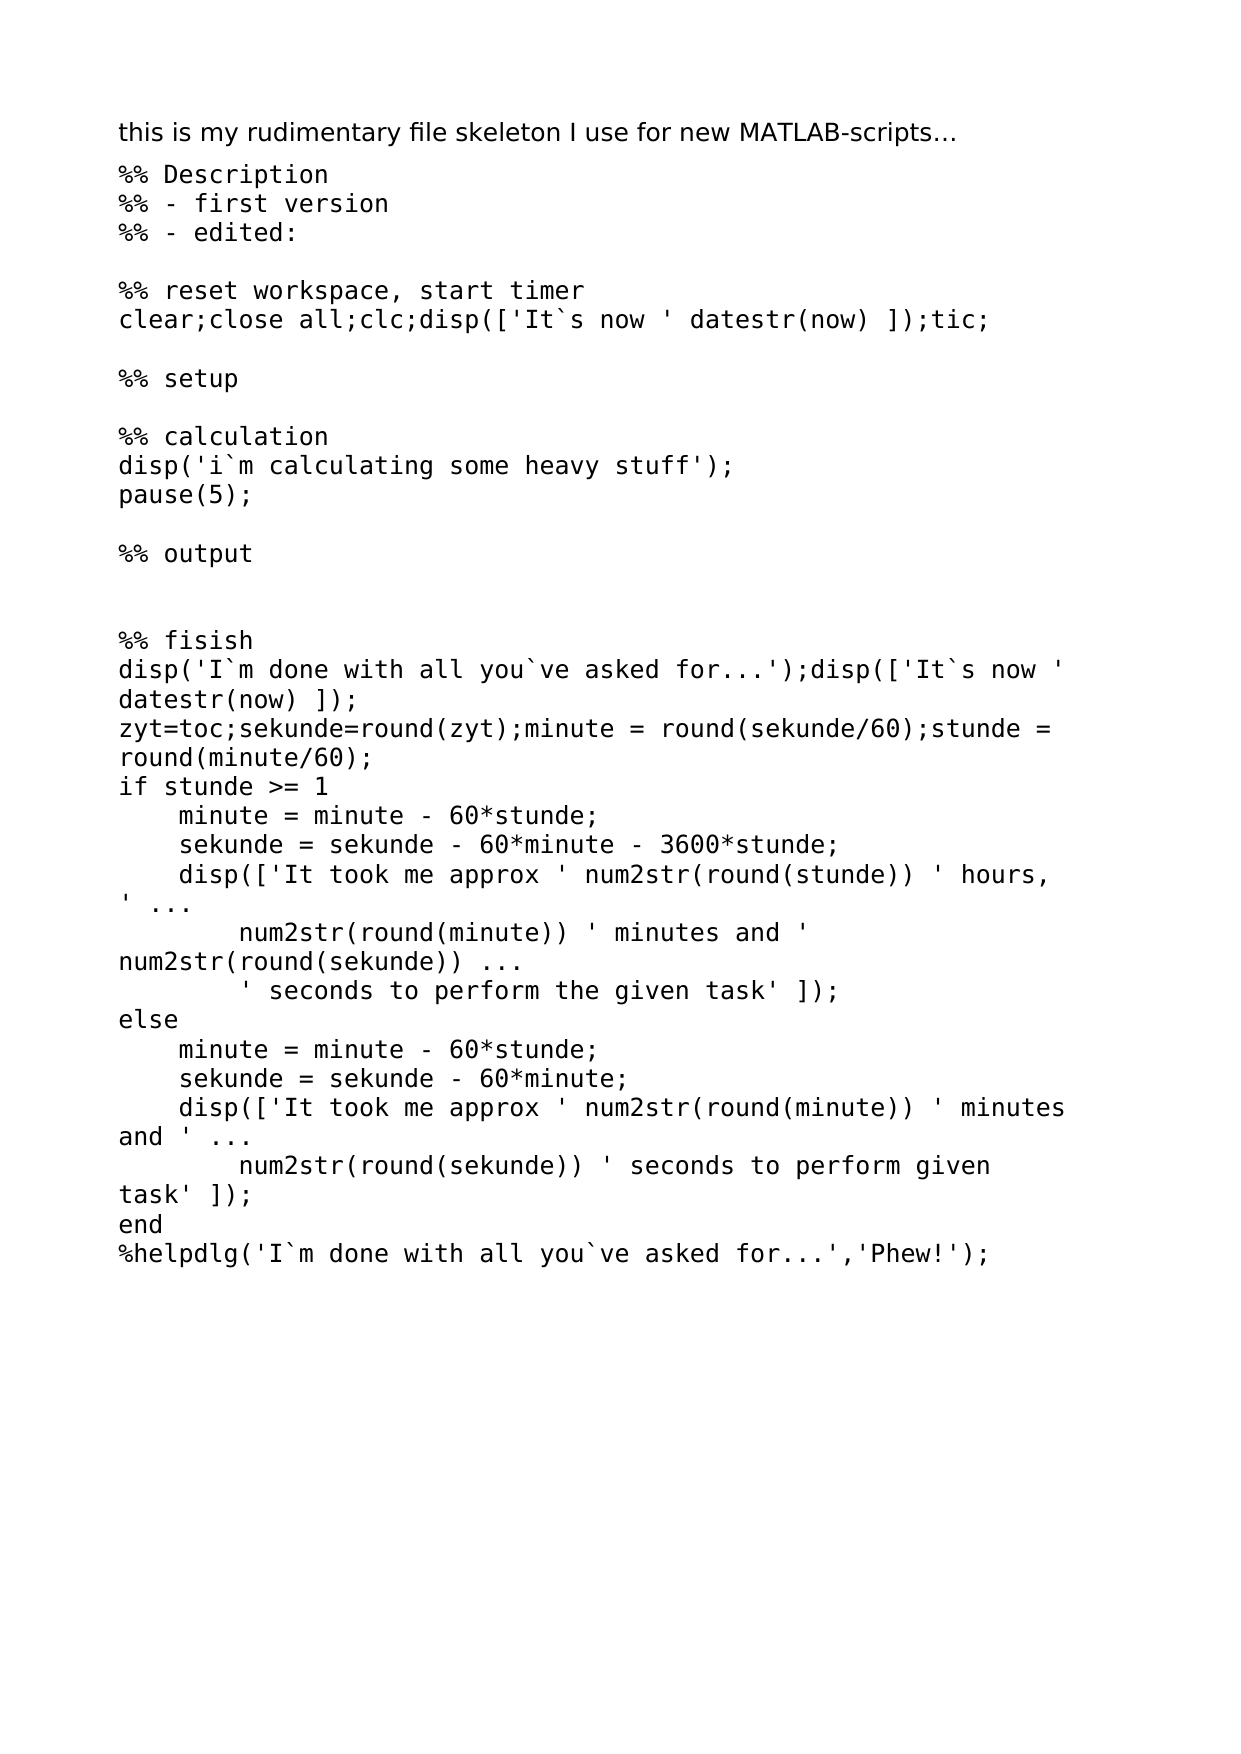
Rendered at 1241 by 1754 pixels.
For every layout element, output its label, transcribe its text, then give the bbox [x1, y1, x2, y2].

text this is my rudimentary file skeleton I use for new MATLAB-scripts… [118, 118, 1122, 147]
text %% Description %% - first version %% - edited: %% reset workspace, start timer clear;close all;clc;disp(['It`s now ' datestr(now) ]);tic; %% setup %% calculation disp('i`m calculating some heavy stuff'); pause(5); %% output %% fisish disp('I`m done with all you`ve asked for...');disp(['It`s now ' datestr(now) ]); zyt=toc;sekunde=round(zyt);minute = round(sekunde/60);stunde = round(minute/60); if stunde >= 1 minute = minute - 60*stunde; sekunde = sekunde - 60*minute - 3600*stunde; disp(['It took me approx ' num2str(round(stunde)) ' hours, ' ... num2str(round(minute)) ' minutes and ' num2str(round(sekunde)) ... ' seconds to perform the given task' ]); else minute = minute - 60*stunde; sekunde = sekunde - 60*minute; disp(['It took me approx ' num2str(round(minute)) ' minutes and ' ... num2str(round(sekunde)) ' seconds to perform given task' ]); end %helpdlg('I`m done with all you`ve asked for...','Phew!'); [118, 160, 1122, 1268]
